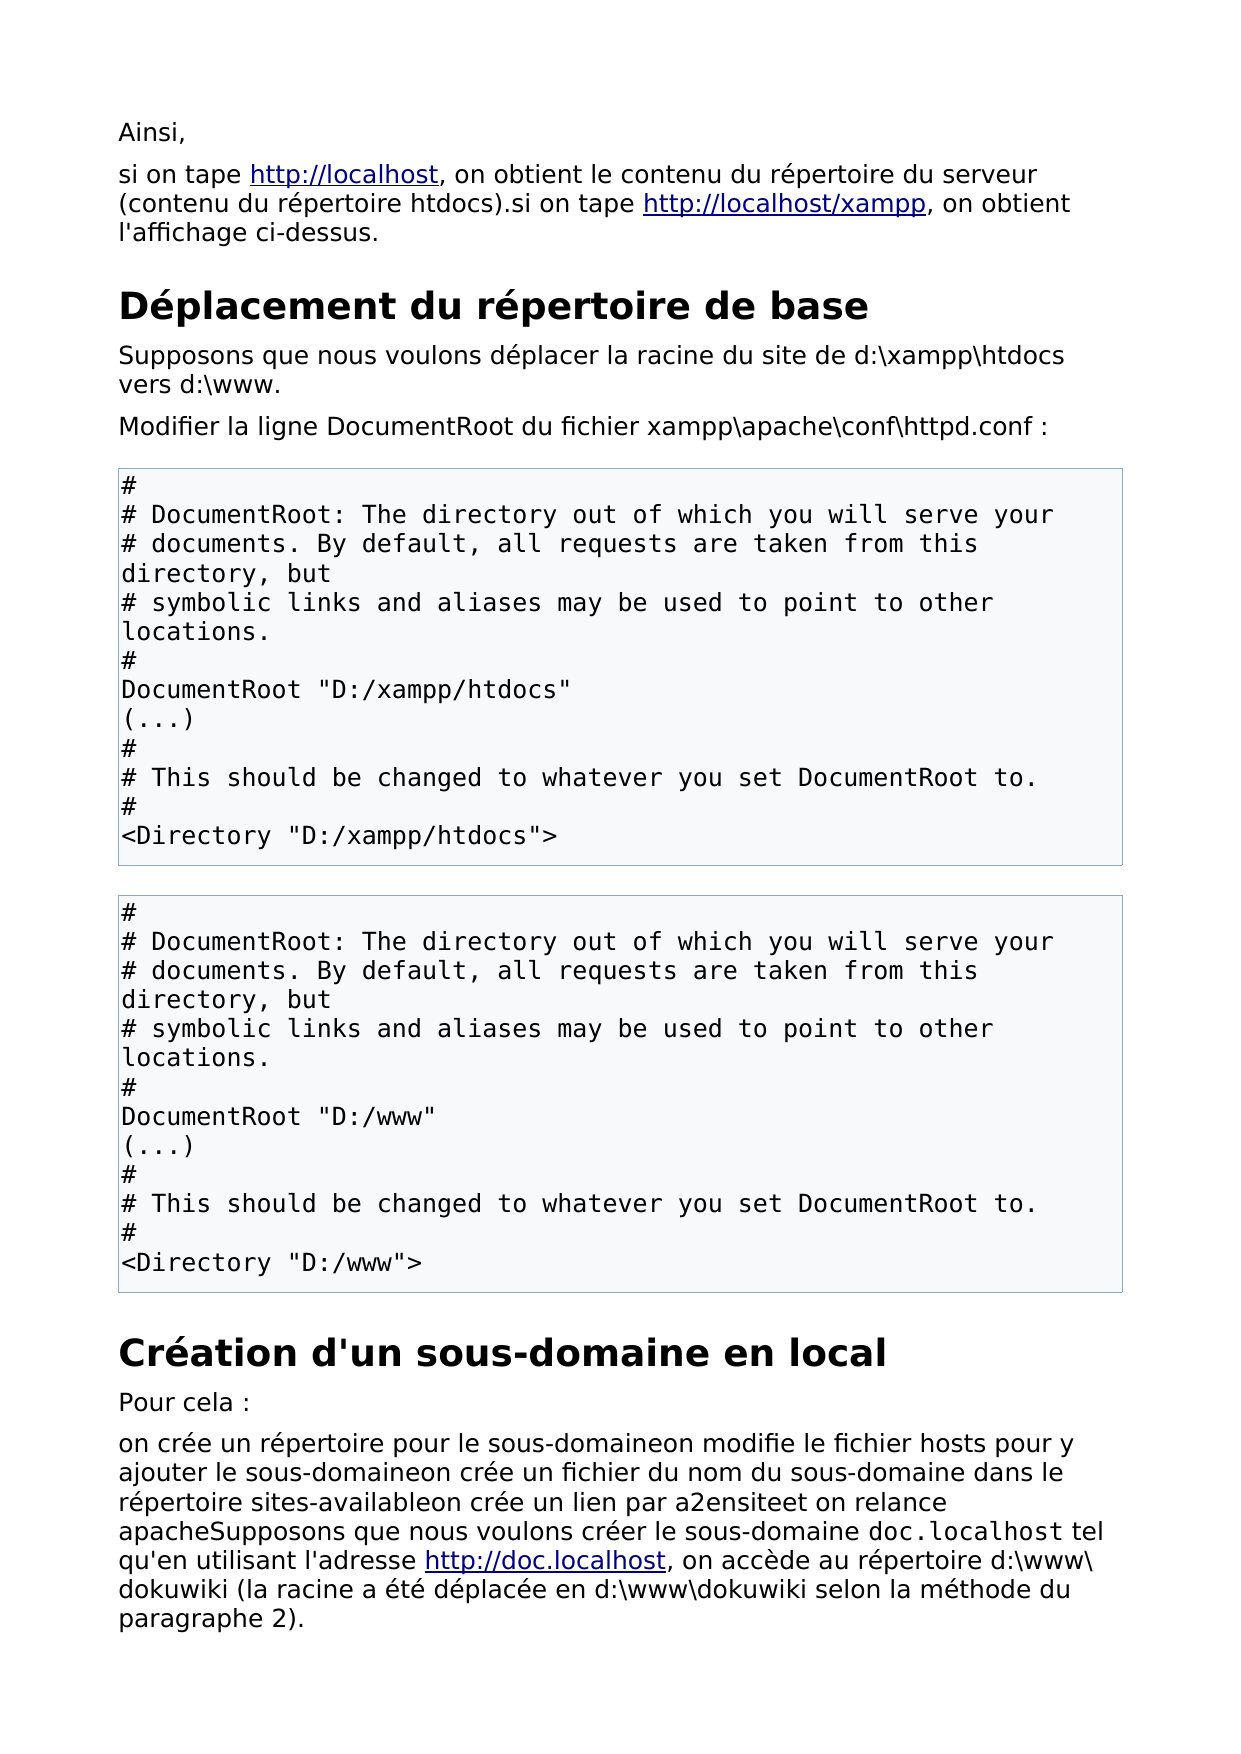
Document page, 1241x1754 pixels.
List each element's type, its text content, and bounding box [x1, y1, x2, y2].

subtitle Déplacement du répertoire de base [118, 285, 1122, 328]
table_header # # DocumentRoot: The directory out of which you will serve your # documents. By default, all requests are taken from this directory, but # symbolic links and aliases may be used to point to other locations. # DocumentRoot "D:/www" (...) # # This should be changed to whatever you set DocumentRoot to. # <Directory "D:/www"> [119, 896, 1122, 1292]
text Ainsi, [118, 118, 1122, 147]
table_header # # DocumentRoot: The directory out of which you will serve your # documents. By default, all requests are taken from this directory, but # symbolic links and aliases may be used to point to other locations. # DocumentRoot "D:/xampp/htdocs" (...) # # This should be changed to whatever you set DocumentRoot to. # <Directory "D:/xampp/htdocs"> [119, 469, 1122, 865]
text Modifier la ligne DocumentRoot du fichier xampp\apache\conf\httpd.conf : [118, 412, 1122, 441]
text on crée un répertoire pour le sous-domaineon modifie le fichier hosts pour y ajouter le sous-domaineon crée un fichier du nom du sous-domaine dans le répertoire sites-availableon crée un lien par a2ensiteet on relance apacheSupposons que nous voulons créer le sous-domaine doc.localhost tel qu'en utilisant l'adresse http://doc.localhost, on accède au répertoire d:\www\dokuwiki (la racine a été déplacée en d:\www\dokuwiki selon la méthode du paragraphe 2). [118, 1429, 1122, 1633]
text si on tape http://localhost, on obtient le contenu du répertoire du serveur (contenu du répertoire htdocs).si on tape http://localhost/xampp, on obtient l'affichage ci-dessus. [118, 160, 1122, 247]
text Supposons que nous voulons déplacer la racine du site de d:\xampp\htdocs vers d:\www. [118, 341, 1122, 399]
text Pour cela : [118, 1388, 1122, 1417]
subtitle Création d'un sous-domaine en local [118, 1332, 1122, 1375]
